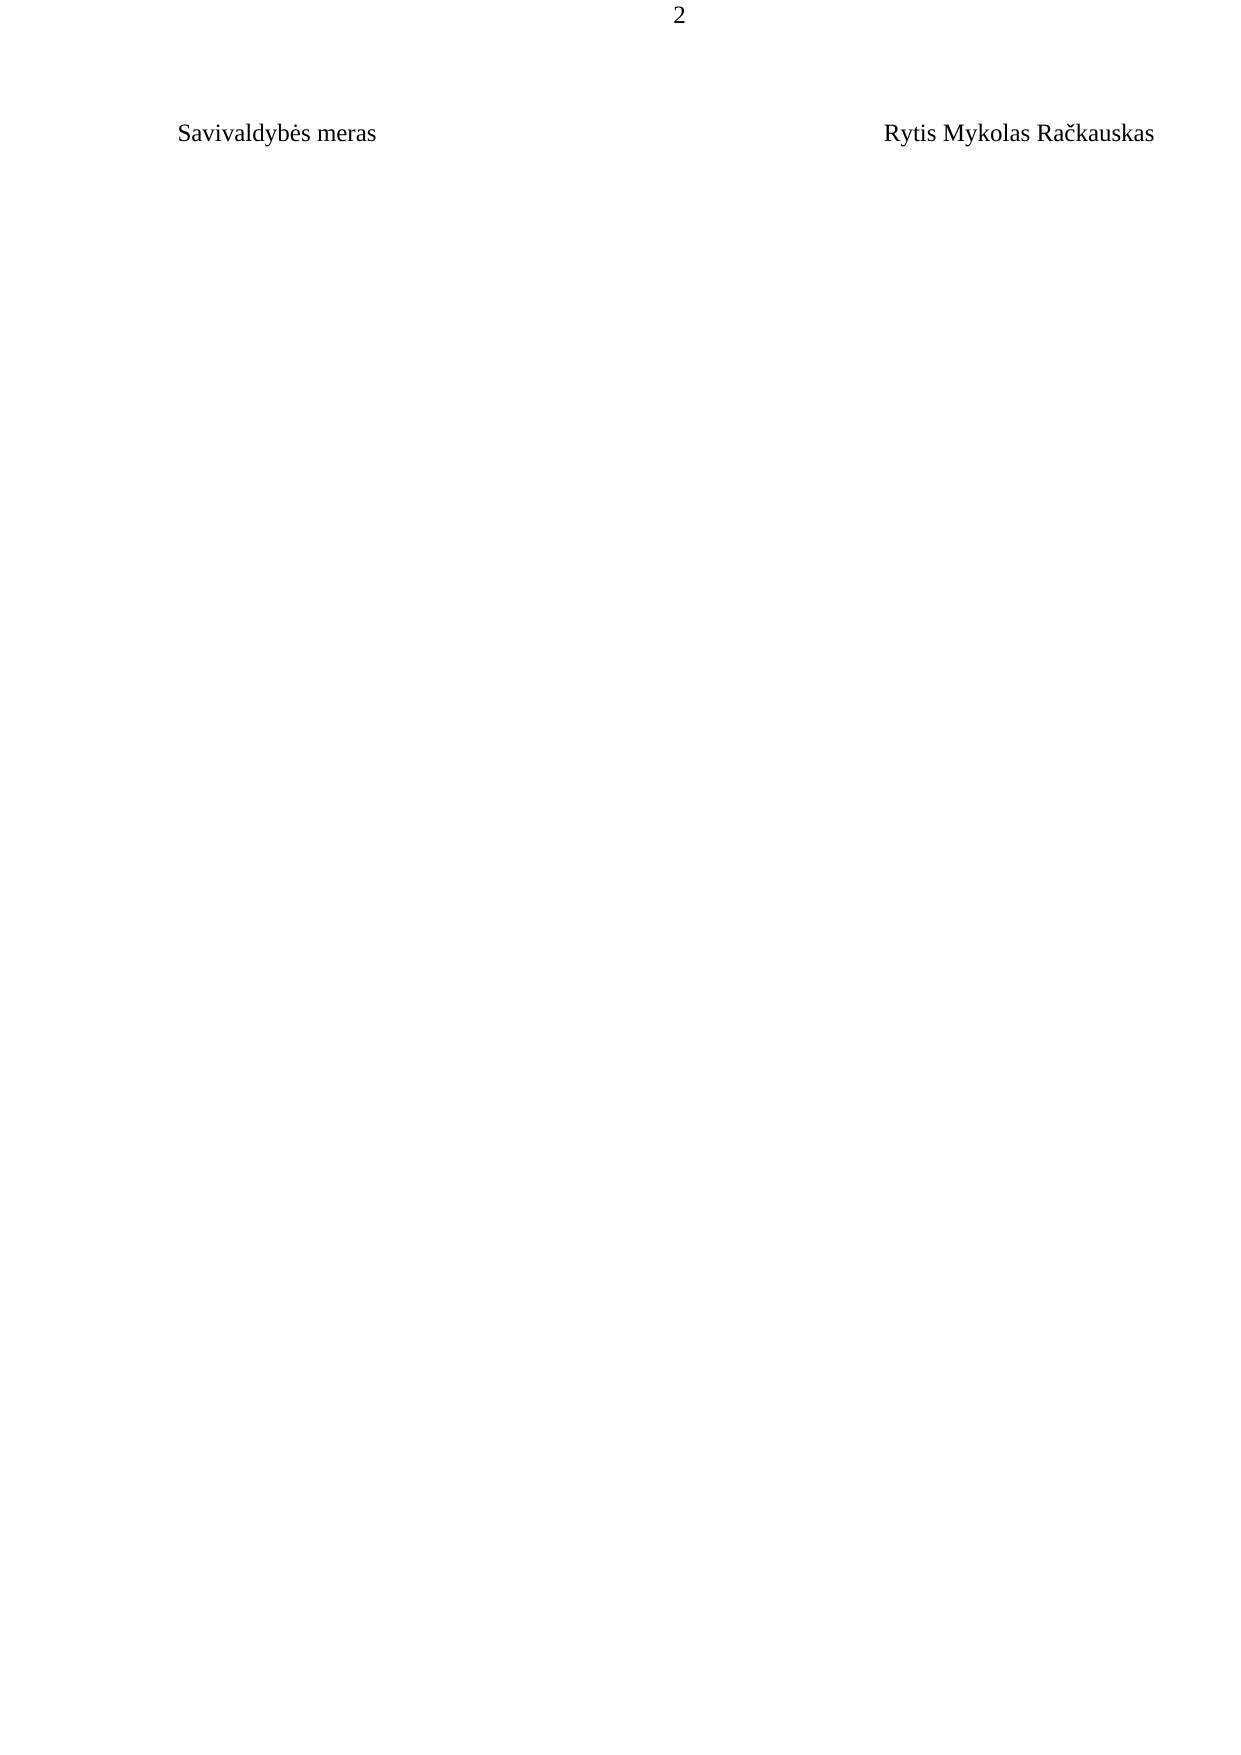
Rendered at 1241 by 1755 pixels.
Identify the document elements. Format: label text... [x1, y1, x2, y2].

text Savivaldybės meras Rytis Mykolas Račkauskas [177, 118, 1181, 147]
